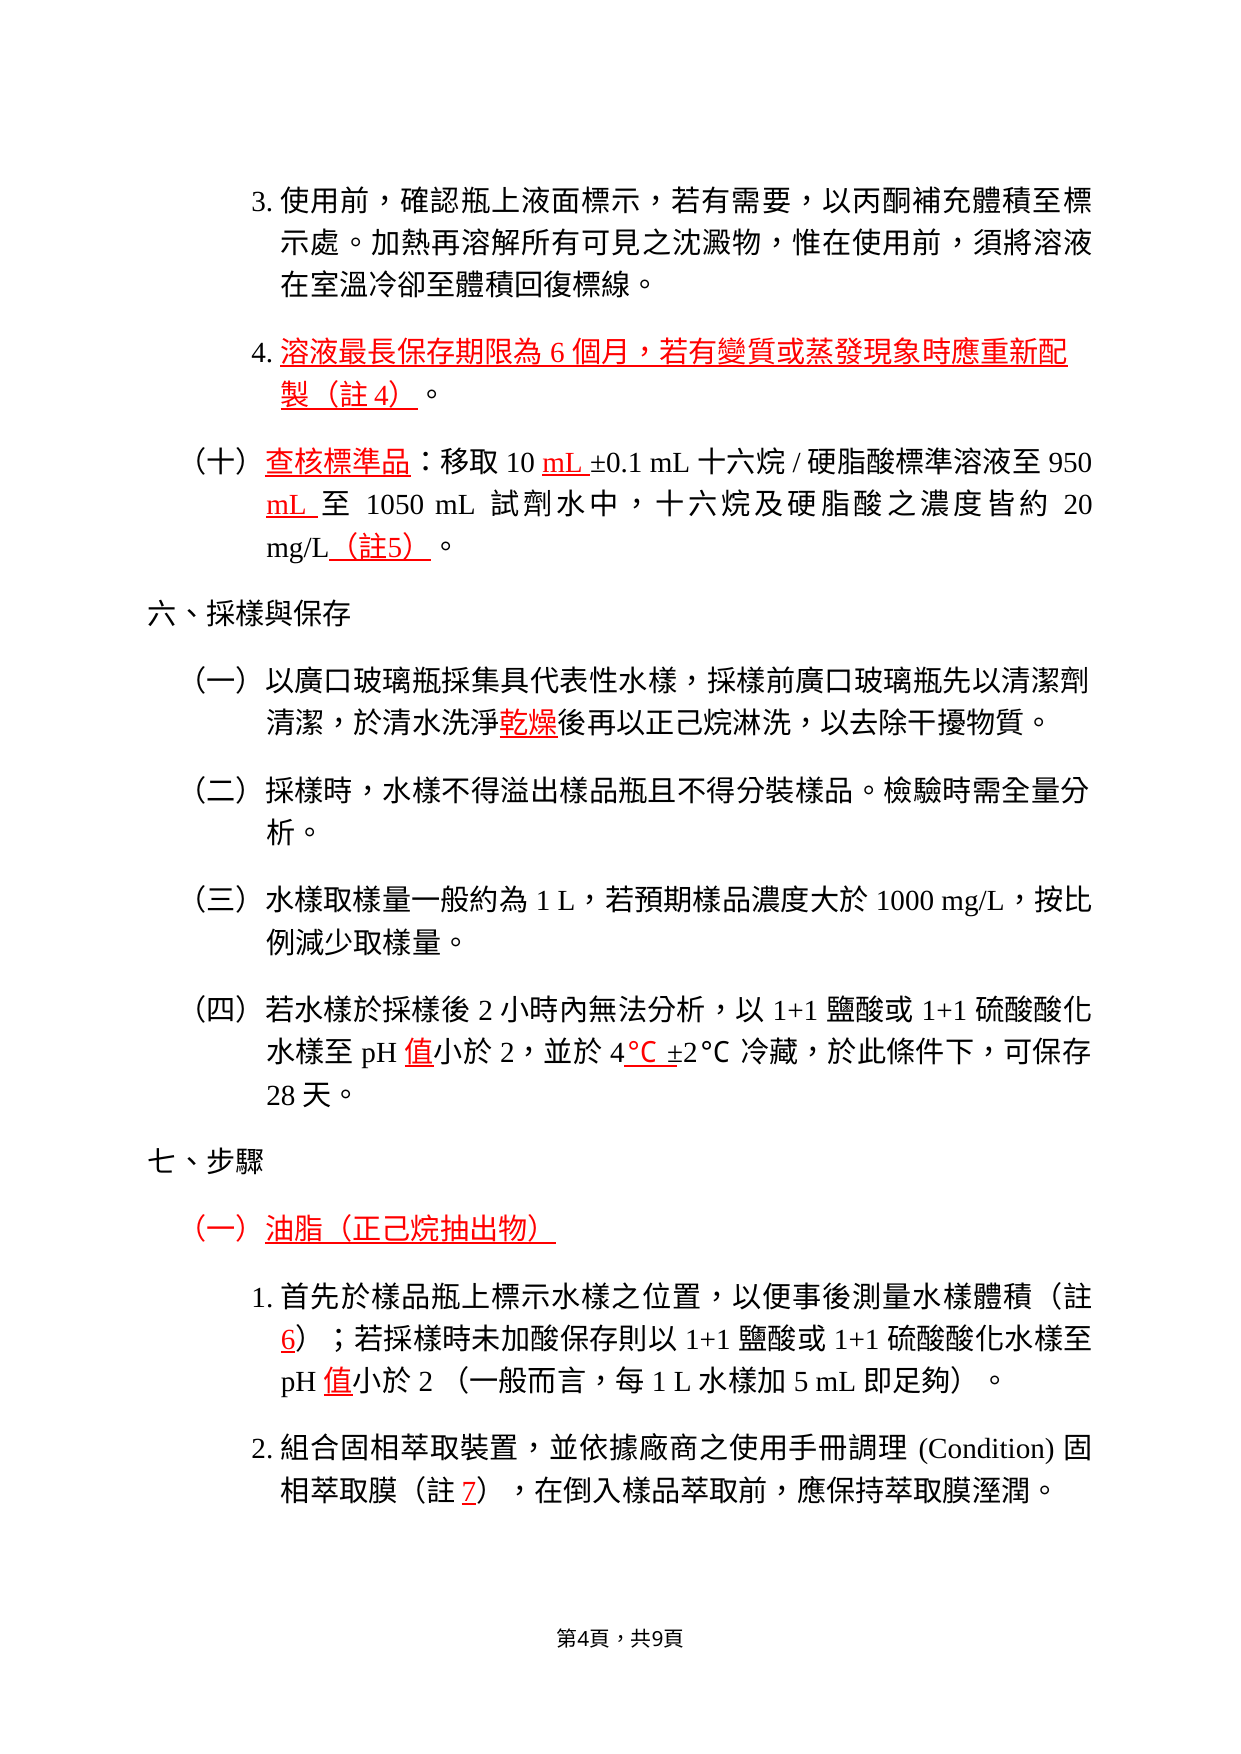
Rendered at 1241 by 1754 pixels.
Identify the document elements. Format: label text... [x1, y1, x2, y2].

list 使用前，確認瓶上液面標示，若有需要，以丙酮補充體積至標示處。加熱再溶解所有可見之沈澱物，惟在使用前，須將溶液在室溫冷卻至體積回復標線。 [251, 177, 1092, 304]
list 溶液最長保存期限為 6 個月，若有變質或蒸發現象時應重新配製（註4）。 [251, 329, 1092, 414]
list 組合固相萃取裝置，並依據廠商之使用手冊調理 (Condition) 固相萃取膜（註7），在倒入樣品萃取前，應保持萃取膜溼潤。 [251, 1425, 1092, 1509]
text 七、步驟 [148, 1138, 1092, 1181]
list 油脂（正己烷抽出物） [177, 1206, 1092, 1248]
list 水樣取樣量一般約為 1 L，若預期樣品濃度大於 1000 mg/L，按比例減少取樣量。 [177, 877, 1092, 962]
list 以廣口玻璃瓶採集具代表性水樣，採樣前廣口玻璃瓶先以清潔劑清潔，於清水洗淨乾燥後再以正己烷淋洗，以去除干擾物質。 [177, 658, 1092, 742]
list 首先於樣品瓶上標示水樣之位置，以便事後測量水樣體積（註6）；若採樣時未加酸保存則以 1+1 鹽酸或 1+1 硫酸酸化水樣至 pH 值小於 2 （一般而言，每 1 L 水樣加 5 mL 即足夠）。 [251, 1273, 1092, 1400]
text 六、採樣與保存 [148, 591, 1092, 633]
list 若水樣於採樣後 2 小時內無法分析，以 1+1 鹽酸或 1+1 硫酸酸化水樣至 pH 值小於 2，並於 4℃ ±2℃ 冷藏，於此條件下，可保存 28 天。 [177, 987, 1092, 1113]
list 查核標準品：移取 10 mL ±0.1 mL 十六烷 / 硬脂酸標準溶液至 950 mL 至 1050 mL 試劑水中，十六烷及硬脂酸之濃度皆約 20 mg/L（註5）。 [177, 439, 1092, 566]
list 採樣時，水樣不得溢出樣品瓶且不得分裝樣品。檢驗時需全量分析。 [177, 767, 1092, 852]
